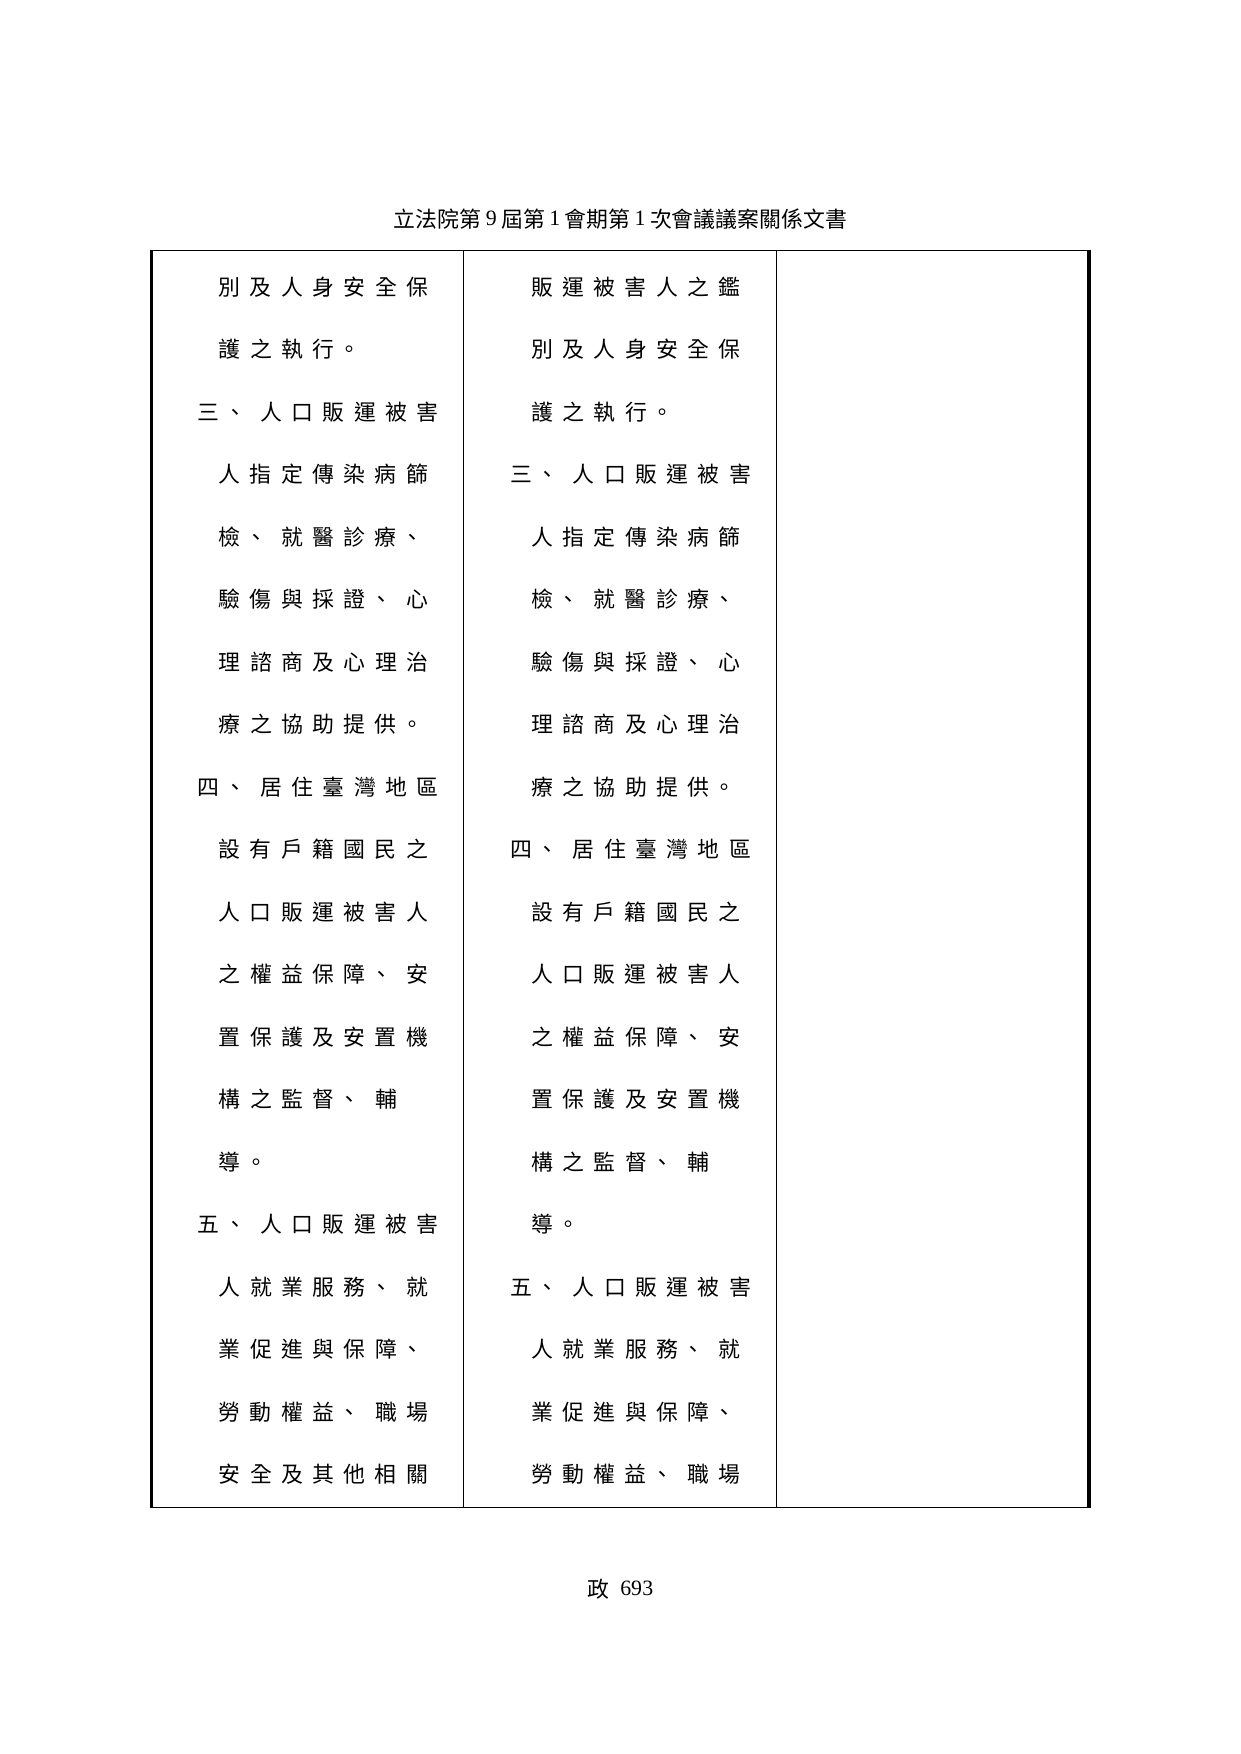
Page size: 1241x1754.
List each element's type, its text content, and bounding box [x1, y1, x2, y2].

table_cell [777, 251, 1087, 1507]
table_cell 別及人身安全保護之執行。 三、人口販運被害人指定傳染病篩檢、就醫診療、驗傷與採證、心理諮商及心理治療之協助提供。 四、居住臺灣地區設有戶籍國民之人口販運被害人之權益保障、安置保護及安置機構之監督、輔導。 五、人口販運被害人就業服務、就業促進與保障、勞動權益、職場安全及其他相關 [153, 251, 463, 1507]
table_cell 販運被害人之鑑別及人身安全保護之執行。 三、人口販運被害人指定傳染病篩檢、就醫診療、驗傷與採證、心理諮商及心理治療之協助提供。 四、居住臺灣地區設有戶籍國民之人口販運被害人之權益保障、安置保護及安置機構之監督、輔導。 五、人口販運被害人就業服務、就業促進與保障、勞動權益、職場 [464, 251, 776, 1507]
